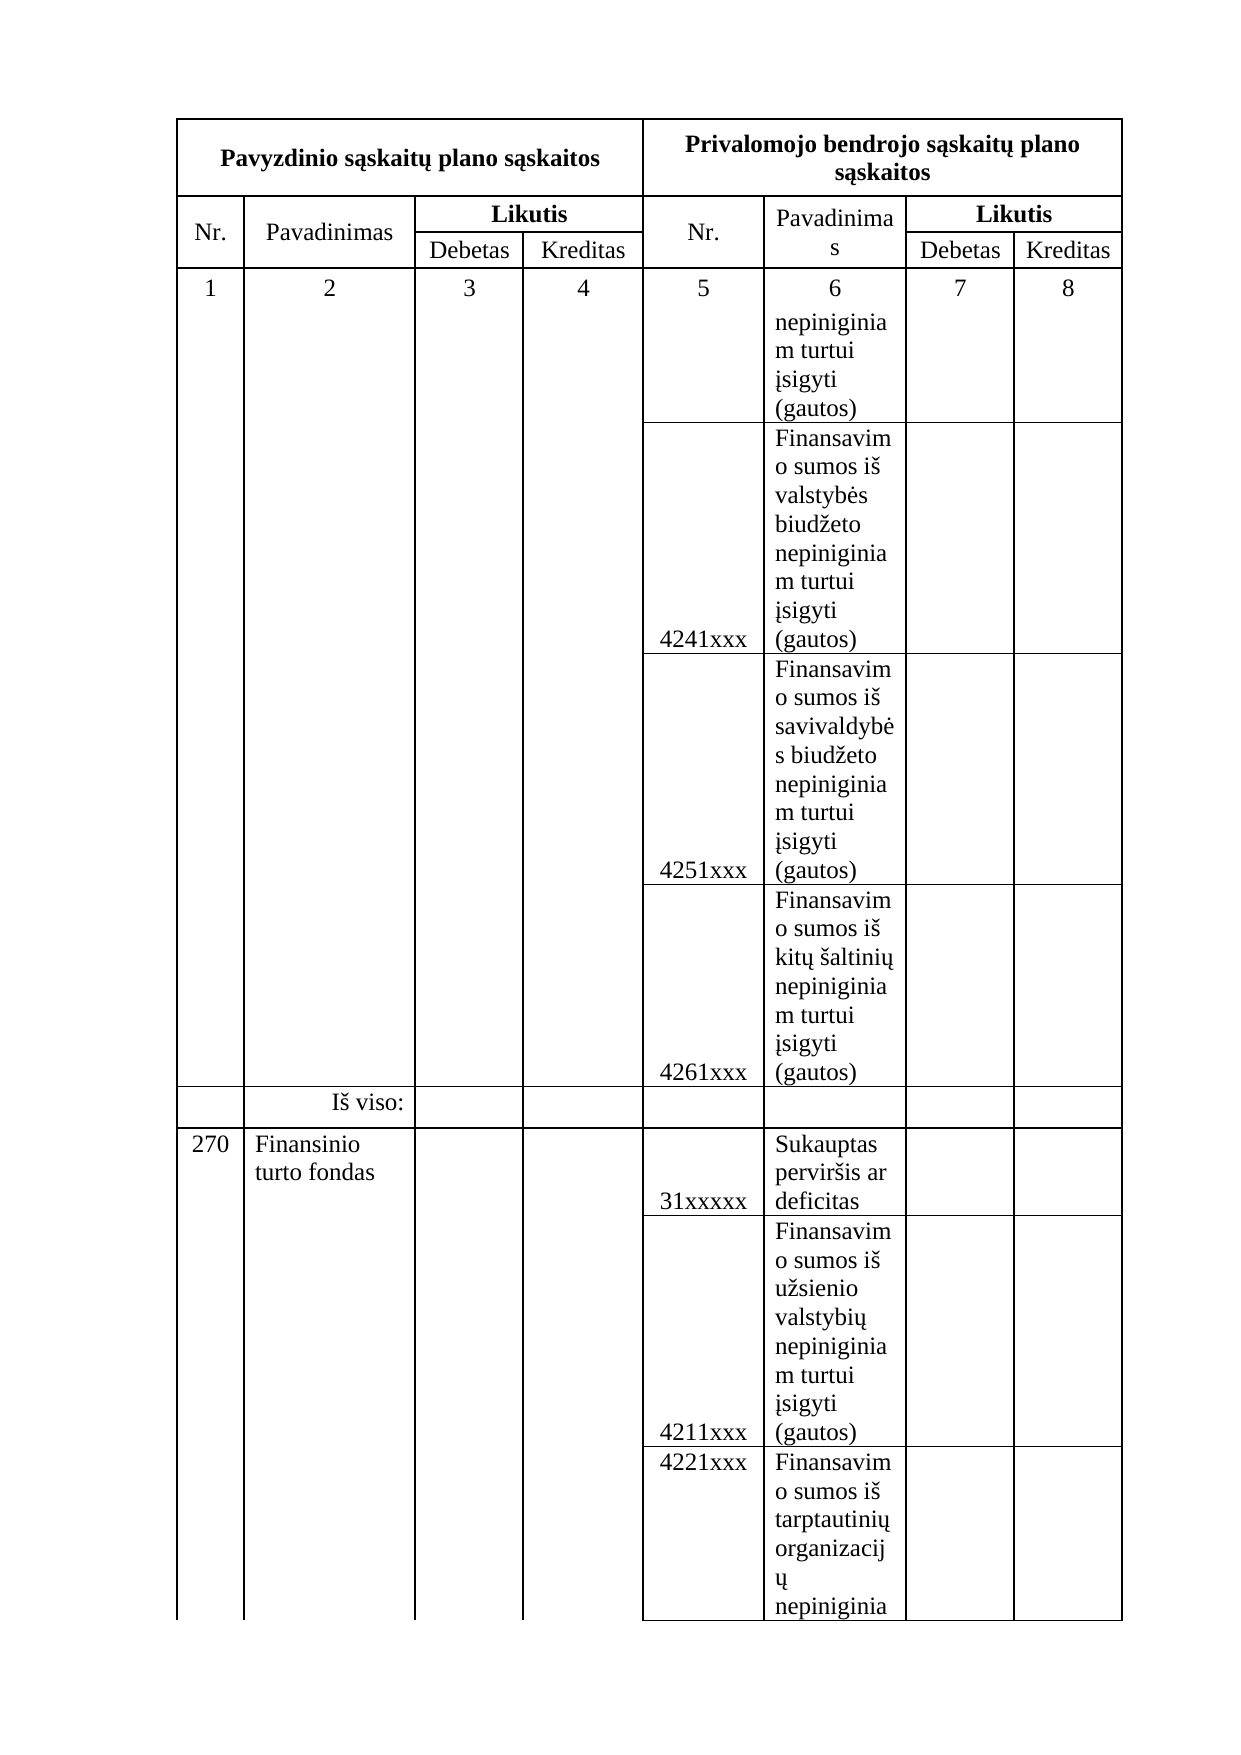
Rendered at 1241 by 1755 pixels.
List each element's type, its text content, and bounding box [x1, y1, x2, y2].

table_cell Likutis [416, 197, 642, 231]
table_cell [416, 1087, 522, 1127]
table_cell [1015, 654, 1121, 884]
table_cell 6 [765, 269, 905, 306]
table_cell [524, 306, 642, 1086]
table_cell 2 [245, 269, 414, 306]
table_cell [1015, 1129, 1121, 1215]
table_cell 4251xxx [644, 654, 763, 884]
table_cell Kreditas [524, 233, 642, 267]
table_cell [1015, 1087, 1121, 1127]
table_cell [416, 306, 522, 1086]
table_cell [644, 306, 763, 422]
table_cell Finansavimo sumos iš užsienio valstybių nepiniginiam turtui įsigyti (gautos) [765, 1216, 905, 1446]
table_cell [907, 885, 1013, 1086]
table_cell [178, 306, 243, 1086]
table_cell Kreditas [1015, 233, 1121, 267]
table_cell Debetas [907, 233, 1013, 267]
table_cell 4241xxx [644, 423, 763, 653]
table_cell [907, 1216, 1013, 1446]
table_cell [416, 1129, 522, 1619]
table_cell [907, 306, 1013, 422]
table_cell [765, 1087, 905, 1127]
table_cell Nr. [644, 197, 763, 267]
table_cell Pavadinimas [765, 197, 905, 267]
table_cell Debetas [416, 233, 522, 267]
table_cell [1015, 423, 1121, 653]
table_cell 4261xxx [644, 885, 763, 1086]
table_cell Pavadinimas [245, 197, 414, 267]
table_cell 4221xxx [644, 1447, 763, 1619]
table_cell [1015, 885, 1121, 1086]
table_cell [907, 1129, 1013, 1215]
table_cell Iš viso: [245, 1087, 414, 1127]
table_header Pavyzdinio sąskaitų plano sąskaitos [178, 120, 642, 195]
table_cell [524, 1129, 642, 1619]
table_cell [1015, 1216, 1121, 1446]
table_cell [907, 423, 1013, 653]
table_cell Likutis [907, 197, 1121, 231]
table_cell nepiniginiam turtui įsigyti (gautos) [765, 306, 905, 422]
table_cell 270 [178, 1129, 243, 1619]
table_cell Finansinio turto fondas [245, 1129, 414, 1619]
table_cell 4 [524, 269, 642, 306]
table_header Privalomojo bendrojo sąskaitų plano sąskaitos [644, 120, 1121, 195]
table_cell [178, 1087, 243, 1127]
table_cell 1 [178, 269, 243, 306]
table_cell Nr. [178, 197, 243, 267]
table_cell 7 [907, 269, 1013, 306]
table_cell Sukauptas perviršis ar deficitas [765, 1129, 905, 1215]
table_cell [1015, 306, 1121, 422]
table_cell 31xxxxx [644, 1129, 763, 1215]
table_cell Finansavimo sumos iš valstybės biudžeto nepiniginiam turtui įsigyti (gautos) [765, 423, 905, 653]
table_cell [644, 1087, 763, 1127]
table_cell 4211xxx [644, 1216, 763, 1446]
table_cell Finansavimo sumos iš kitų šaltinių nepiniginiam turtui įsigyti (gautos) [765, 885, 905, 1086]
table_cell 5 [644, 269, 763, 306]
table_cell Finansavimo sumos iš tarptautinių organizacijų nepiniginia [765, 1447, 905, 1619]
table_cell [907, 654, 1013, 884]
table_cell Finansavimo sumos iš savivaldybės biudžeto nepiniginiam turtui įsigyti (gautos) [765, 654, 905, 884]
table_cell [524, 1087, 642, 1127]
table_cell [1015, 1447, 1121, 1619]
table_cell 8 [1015, 269, 1121, 306]
table_cell [245, 306, 414, 1086]
table_cell [907, 1447, 1013, 1619]
table_cell 3 [416, 269, 522, 306]
table_cell [907, 1087, 1013, 1127]
